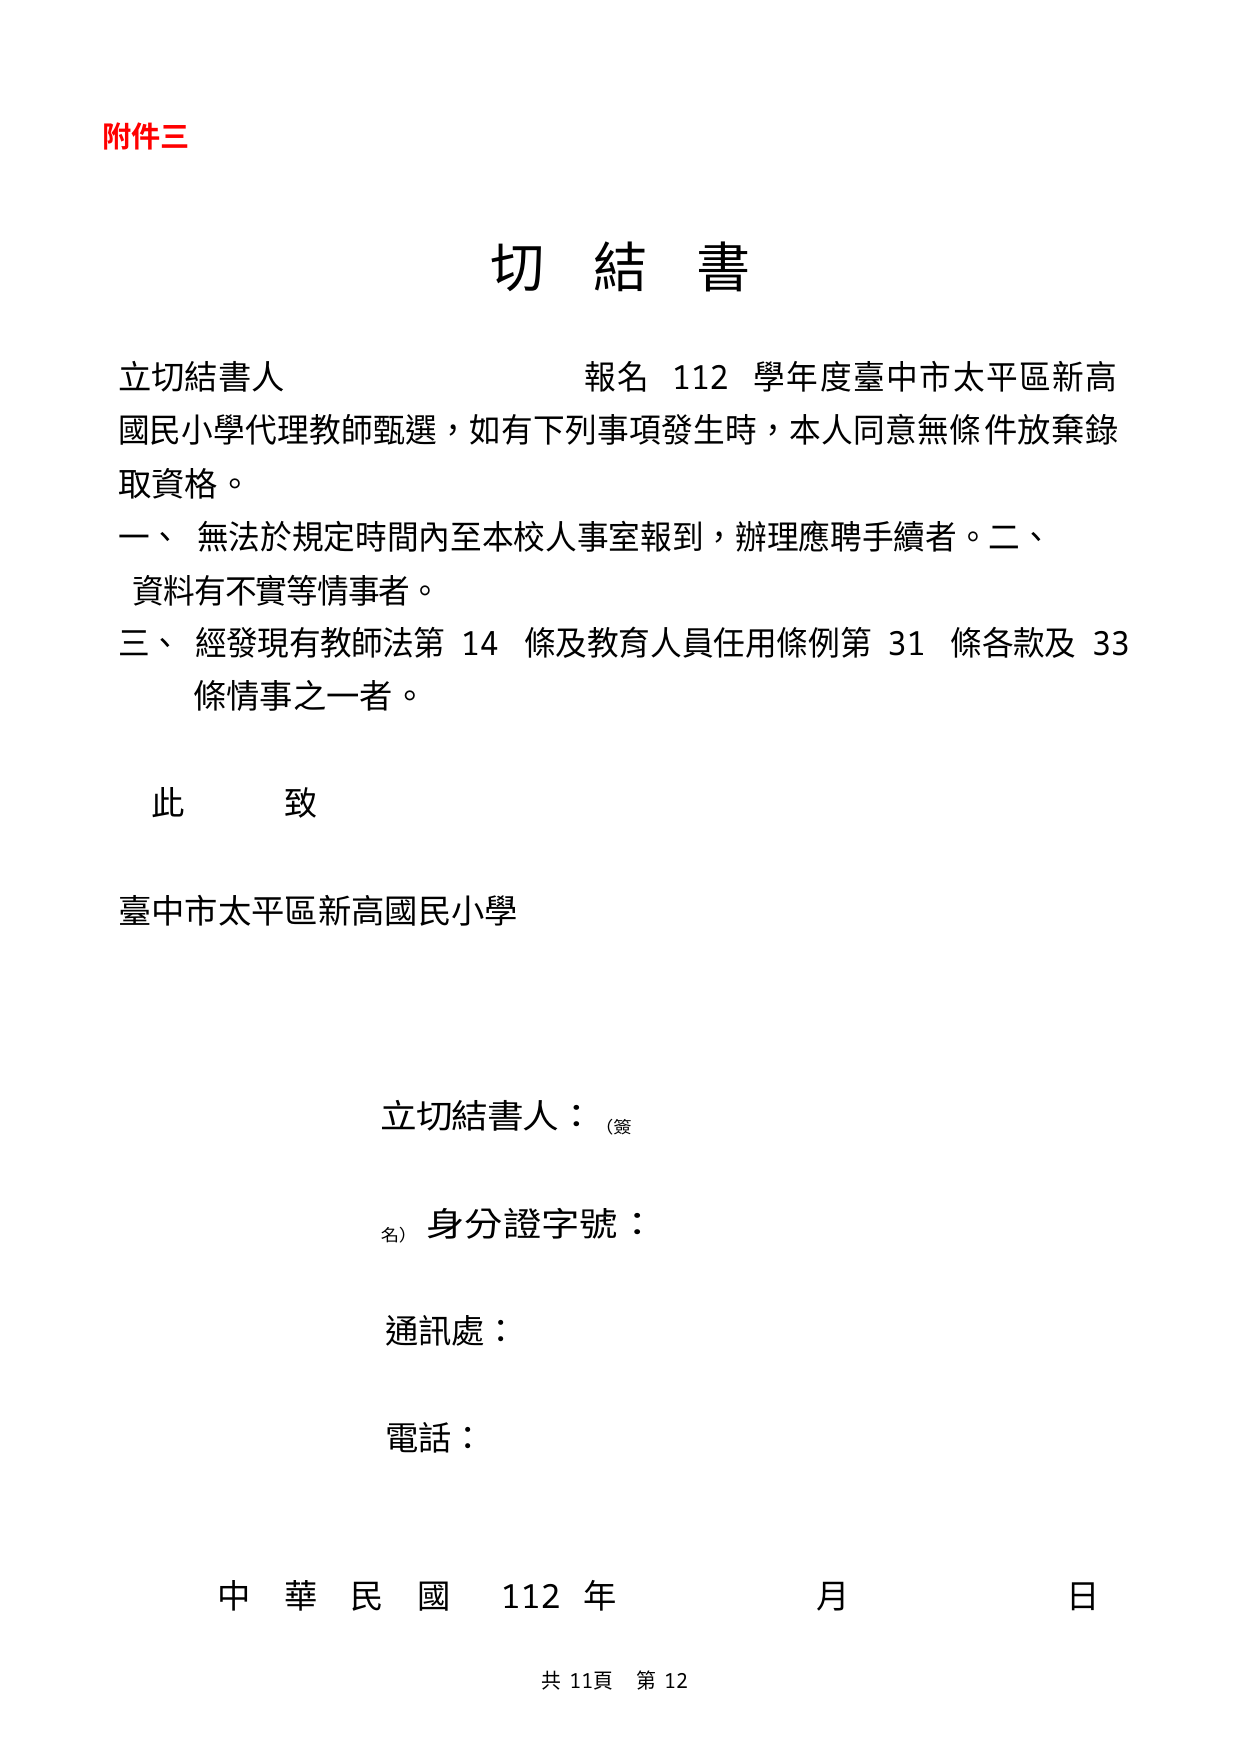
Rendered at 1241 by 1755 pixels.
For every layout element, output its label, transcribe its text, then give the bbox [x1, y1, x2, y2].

text 附件三 [102, 108, 1139, 157]
text 一、 無法於規定時間內至本校人事室報到，辦理應聘手續者。二、 資料有不實等情事者。 [118, 511, 1027, 613]
text 立切結書人 報名 112 學年度臺中市太平區新高國民小學代理教師甄選，如有下列事項發生時，本人同意無條件放棄錄取資格。 [118, 351, 1118, 506]
text 立切結書人：（簽名） 身分證字號： [381, 1090, 662, 1246]
text 中 華 民 國 112 年 月 日 [118, 1570, 1199, 1618]
text 三、 經發現有教師法第 14 條及教育人員任用條例第 31 條各款及 33 [118, 618, 1199, 664]
text 臺中市太平區新高國民小學 [118, 884, 1199, 933]
text 條情事之一者。此 致 [151, 669, 427, 825]
text 通訊處： 電話： [385, 1305, 519, 1460]
subtitle 切 結 書 [102, 230, 1139, 302]
